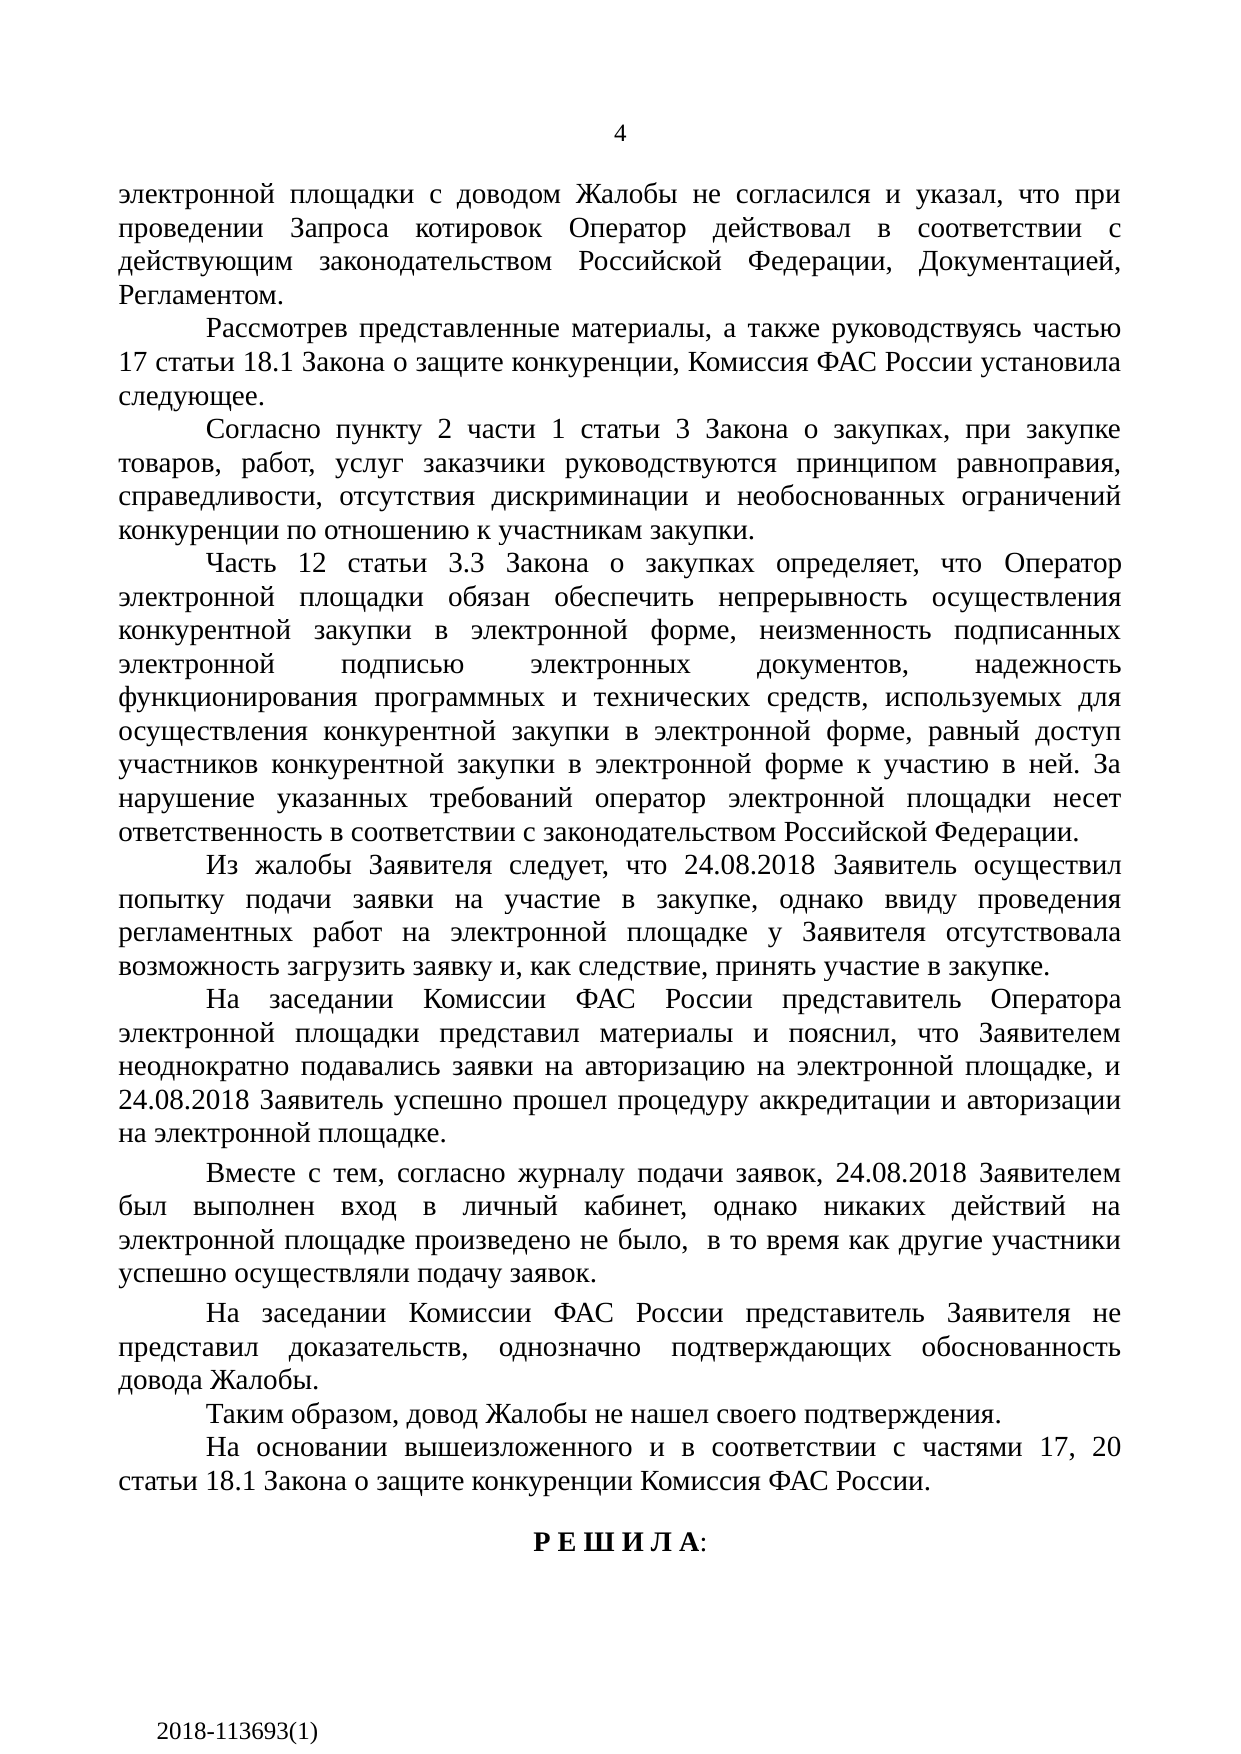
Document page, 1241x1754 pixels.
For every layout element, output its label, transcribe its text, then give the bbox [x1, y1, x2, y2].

text На основании вышеизложенного и в соответствии с частями 17, 20 статьи 18.1 Закона о защите конкуренции Комиссия ФАС России. [118, 1429, 1122, 1496]
text электронной площадки с доводом Жалобы не согласился и указал, что при проведении Запроса котировок Оператор действовал в соответствии с действующим законодательством Российской Федерации, Документацией, Регламентом. [118, 176, 1122, 311]
text Вместе с тем, согласно журналу подачи заявок, 24.08.2018 Заявителем был выполнен вход в личный кабинет, однако никаких действий на электронной площадке произведено не было, в то время как другие участники успешно осуществляли подачу заявок. [118, 1155, 1122, 1289]
text Согласно пункту 2 части 1 статьи 3 Закона о закупках, при закупке товаров, работ, услуг заказчики руководствуются принципом равноправия, справедливости, отсутствия дискриминации и необоснованных ограничений конкуренции по отношению к участникам закупки. [118, 411, 1122, 545]
text Таким образом, довод Жалобы не нашел своего подтверждения. [118, 1396, 1122, 1429]
text Часть 12 статьи 3.3 Закона о закупках определяет, что Оператор электронной площадки обязан обеспечить непрерывность осуществления конкурентной закупки в электронной форме, неизменность подписанных электронной подписью электронных документов, надежность функционирования программных и технических средств, используемых для осуществления конкурентной закупки в электронной форме, равный доступ участников конкурентной закупки в электронной форме к участию в ней. За нарушение указанных требований оператор электронной площадки несет ответственность в соответствии с законодательством Российской Федерации. [118, 545, 1122, 847]
text Рассмотрев представленные материалы, а также руководствуясь частью 17 статьи 18.1 Закона о защите конкуренции, Комиссия ФАС России установила следующее. [118, 311, 1122, 411]
text Из жалобы Заявителя следует, что 24.08.2018 Заявитель осуществил попытку подачи заявки на участие в закупке, однако ввиду проведения регламентных работ на электронной площадке у Заявителя отсутствовала возможность загрузить заявку и, как следствие, принять участие в закупке. [118, 847, 1122, 981]
text Р Е Ш И Л А: [118, 1525, 1122, 1558]
text На заседании Комиссии ФАС России представитель Заявителя не представил доказательств, однозначно подтверждающих обоснованность довода Жалобы. [118, 1295, 1122, 1396]
text На заседании Комиссии ФАС России представитель Оператора электронной площадки представил материалы и пояснил, что Заявителем неоднократно подавались заявки на авторизацию на электронной площадке, и 24.08.2018 Заявитель успешно прошел процедуру аккредитации и авторизации на электронной площадке. [118, 981, 1122, 1149]
